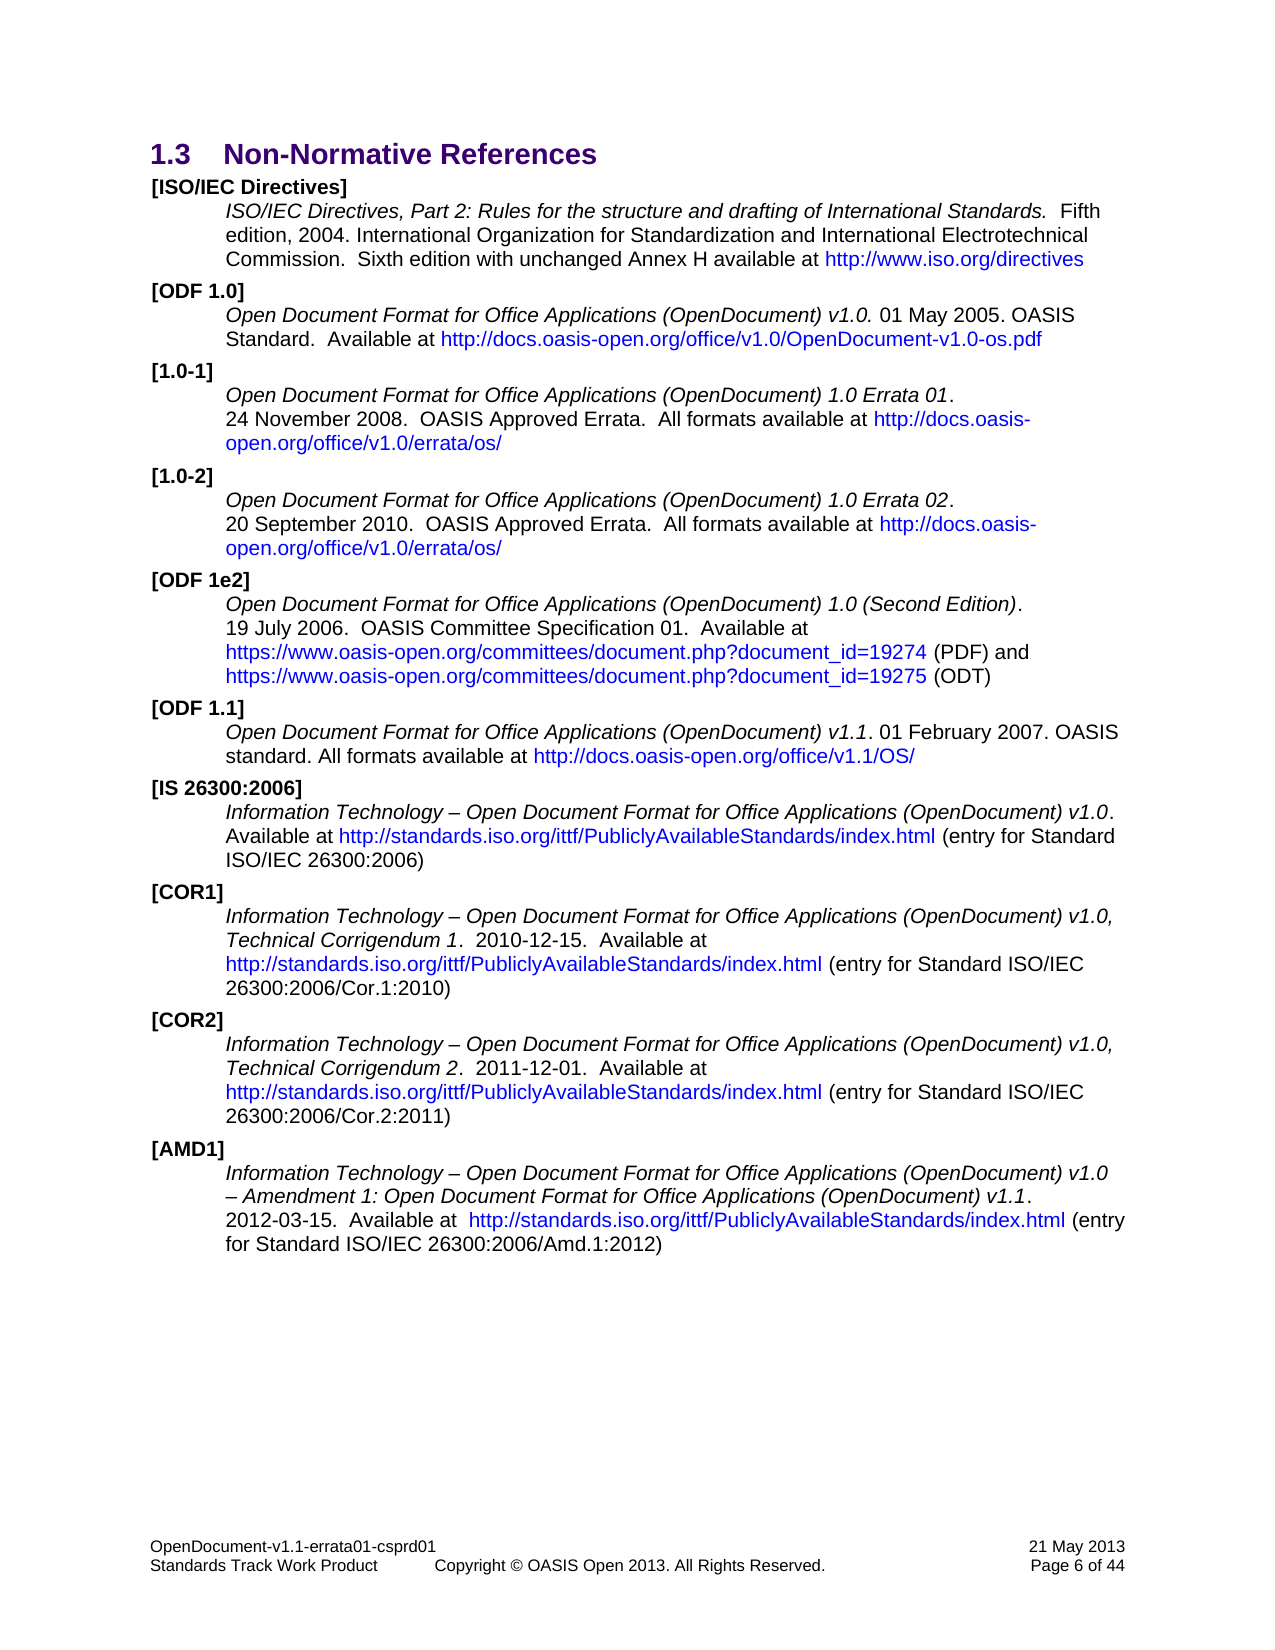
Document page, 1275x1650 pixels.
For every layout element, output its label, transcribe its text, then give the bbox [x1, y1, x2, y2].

text [1.0-1] Open Document Format for Office Applications (OpenDocument) 1.0 Errata 01. 24 November 2008. OASIS Approved Errata. All formats available at http://docs.oasis-open.org/office/v1.0/errata/os/ [151, 359, 1125, 455]
text [ODF 1e2] Open Document Format for Office Applications (OpenDocument) 1.0 (Second Edition). 19 July 2006. OASIS Committee Specification 01. Available at https://www.oasis-open.org/committees/document.php?document_id=19274 (PDF) and https://www.oasis-open.org/committees/document.php?document_id=19275 (ODT) [151, 568, 1125, 687]
text [AMD1] Information Technology – Open Document Format for Office Applications (OpenDocument) v1.0 – Amendment 1: Open Document Format for Office Applications (OpenDocument) v1.1. 2012-03-15. Available at http://standards.iso.org/ittf/PubliclyAvailableStandards/index.html (entry for Standard ISO/IEC 26300:2006/Amd.1:2012) [151, 1136, 1125, 1256]
text [COR1] Information Technology – Open Document Format for Office Applications (OpenDocument) v1.0, Technical Corrigendum 1. 2010-12-15. Available at http://standards.iso.org/ittf/PubliclyAvailableStandards/index.html (entry for Standard ISO/IEC 26300:2006/Cor.1:2010) [151, 880, 1125, 1000]
subtitle Non-Normative References [150, 137, 1125, 171]
text [COR2] Information Technology – Open Document Format for Office Applications (OpenDocument) v1.0, Technical Corrigendum 2. 2011-12-01. Available at http://standards.iso.org/ittf/PubliclyAvailableStandards/index.html (entry for Standard ISO/IEC 26300:2006/Cor.2:2011) [151, 1008, 1125, 1128]
text [IS 26300:2006] Information Technology – Open Document Format for Office Applications (OpenDocument) v1.0. Available at http://standards.iso.org/ittf/PubliclyAvailableStandards/index.html (entry for Standard ISO/IEC 26300:2006) [151, 776, 1125, 872]
text [ODF 1.1] Open Document Format for Office Applications (OpenDocument) v1.1. 01 February 2007. OASIS standard. All formats available at http://docs.oasis-open.org/office/v1.1/OS/ [151, 696, 1125, 768]
text [1.0-2] Open Document Format for Office Applications (OpenDocument) 1.0 Errata 02. 20 September 2010. OASIS Approved Errata. All formats available at http://docs.oasis-open.org/office/v1.0/errata/os/ [151, 463, 1125, 559]
text [ISO/IEC Directives] ISO/IEC Directives, Part 2: Rules for the structure and drafting of International Standards. Fifth edition, 2004. International Organization for Standardization and International Electrotechnical Commission. Sixth edition with unchanged Annex H available at http://www.iso.org/directives [151, 175, 1125, 271]
text [ODF 1.0] Open Document Format for Office Applications (OpenDocument) v1.0. 01 May 2005. OASIS Standard. Available at http://docs.oasis-open.org/office/v1.0/OpenDocument-v1.0-os.pdf [151, 279, 1125, 351]
